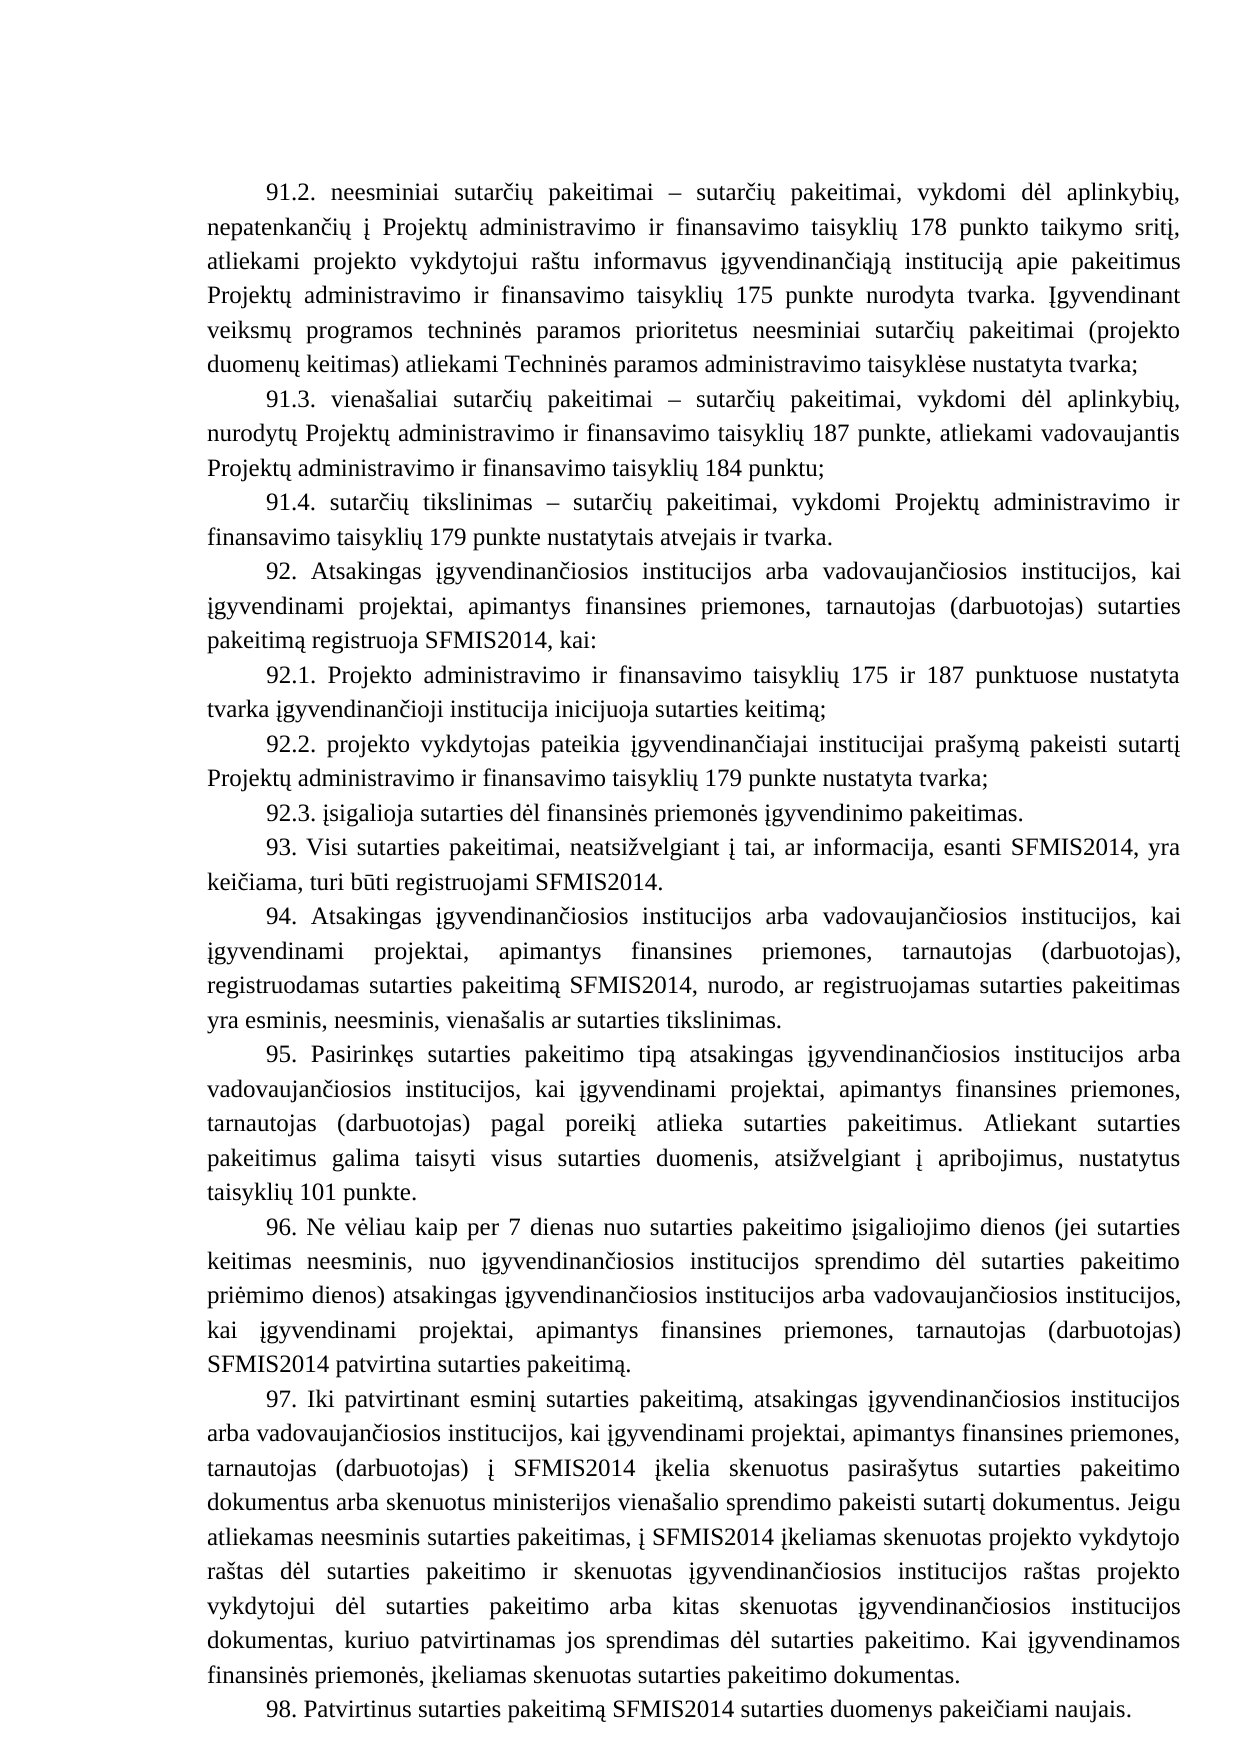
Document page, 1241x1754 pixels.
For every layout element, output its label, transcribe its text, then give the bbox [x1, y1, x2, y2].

text 97. Iki patvirtinant esminį sutarties pakeitimą, atsakingas įgyvendinančiosios institucijos arba vadovaujančiosios institucijos, kai įgyvendinami projektai, apimantys finansines priemones, tarnautojas (darbuotojas) į SFMIS2014 įkelia skenuotus pasirašytus sutarties pakeitimo dokumentus arba skenuotus ministerijos vienašalio sprendimo pakeisti sutartį dokumentus. Jeigu atliekamas neesminis sutarties pakeitimas, į SFMIS2014 įkeliamas skenuotas projekto vykdytojo raštas dėl sutarties pakeitimo ir skenuotas įgyvendinančiosios institucijos raštas projekto vykdytojui dėl sutarties pakeitimo arba kitas skenuotas įgyvendinančiosios institucijos dokumentas, kuriuo patvirtinamas jos sprendimas dėl sutarties pakeitimo. Kai įgyvendinamos finansinės priemonės, įkeliamas skenuotas sutarties pakeitimo dokumentas. [207, 1384, 1181, 1688]
text 91.4. sutarčių tikslinimas – sutarčių pakeitimai, vykdomi Projektų administravimo ir finansavimo taisyklių 179 punkte nustatytais atvejais ir tvarka. [207, 487, 1181, 551]
text 92. Atsakingas įgyvendinančiosios institucijos arba vadovaujančiosios institucijos, kai įgyvendinami projektai, apimantys finansines priemones, tarnautojas (darbuotojas) sutarties pakeitimą registruoja SFMIS2014, kai: [207, 556, 1181, 654]
text 94. Atsakingas įgyvendinančiosios institucijos arba vadovaujančiosios institucijos, kai įgyvendinami projektai, apimantys finansines priemones, tarnautojas (darbuotojas), registruodamas sutarties pakeitimą SFMIS2014, nurodo, ar registruojamas sutarties pakeitimas yra esminis, neesminis, vienašalis ar sutarties tikslinimas. [207, 901, 1181, 1033]
text 92.2. projekto vykdytojas pateikia įgyvendinančiajai institucijai prašymą pakeisti sutartį Projektų administravimo ir finansavimo taisyklių 179 punkte nustatyta tvarka; [207, 729, 1181, 792]
text 92.1. Projekto administravimo ir finansavimo taisyklių 175 ir 187 punktuose nustatyta tvarka įgyvendinančioji institucija inicijuoja sutarties keitimą; [207, 660, 1181, 723]
text 91.2. neesminiai sutarčių pakeitimai – sutarčių pakeitimai, vykdomi dėl aplinkybių, nepatenkančių į Projektų administravimo ir finansavimo taisyklių 178 punkto taikymo sritį, atliekami projekto vykdytojui raštu informavus įgyvendinančiąją instituciją apie pakeitimus Projektų administravimo ir finansavimo taisyklių 175 punkte nurodyta tvarka. Įgyvendinant veiksmų programos techninės paramos prioritetus neesminiai sutarčių pakeitimai (projekto duomenų keitimas) atliekami Techninės paramos administravimo taisyklėse nustatyta tvarka; [207, 177, 1181, 378]
text 91.3. vienašaliai sutarčių pakeitimai – sutarčių pakeitimai, vykdomi dėl aplinkybių, nurodytų Projektų administravimo ir finansavimo taisyklių 187 punkte, atliekami vadovaujantis Projektų administravimo ir finansavimo taisyklių 184 punktu; [207, 384, 1181, 482]
text 93. Visi sutarties pakeitimai, neatsižvelgiant į tai, ar informacija, esanti SFMIS2014, yra keičiama, turi būti registruojami SFMIS2014. [207, 832, 1181, 896]
text 98. Patvirtinus sutarties pakeitimą SFMIS2014 sutarties duomenys pakeičiami naujais. [207, 1694, 1181, 1723]
text 95. Pasirinkęs sutarties pakeitimo tipą atsakingas įgyvendinančiosios institucijos arba vadovaujančiosios institucijos, kai įgyvendinami projektai, apimantys finansines priemones, tarnautojas (darbuotojas) pagal poreikį atlieka sutarties pakeitimus. Atliekant sutarties pakeitimus galima taisyti visus sutarties duomenis, atsižvelgiant į apribojimus, nustatytus taisyklių 101 punkte. [207, 1039, 1181, 1206]
text 96. Ne vėliau kaip per 7 dienas nuo sutarties pakeitimo įsigaliojimo dienos (jei sutarties keitimas neesminis, nuo įgyvendinančiosios institucijos sprendimo dėl sutarties pakeitimo priėmimo dienos) atsakingas įgyvendinančiosios institucijos arba vadovaujančiosios institucijos, kai įgyvendinami projektai, apimantys finansines priemones, tarnautojas (darbuotojas) SFMIS2014 patvirtina sutarties pakeitimą. [207, 1212, 1181, 1378]
text 92.3. įsigalioja sutarties dėl finansinės priemonės įgyvendinimo pakeitimas. [207, 798, 1181, 827]
